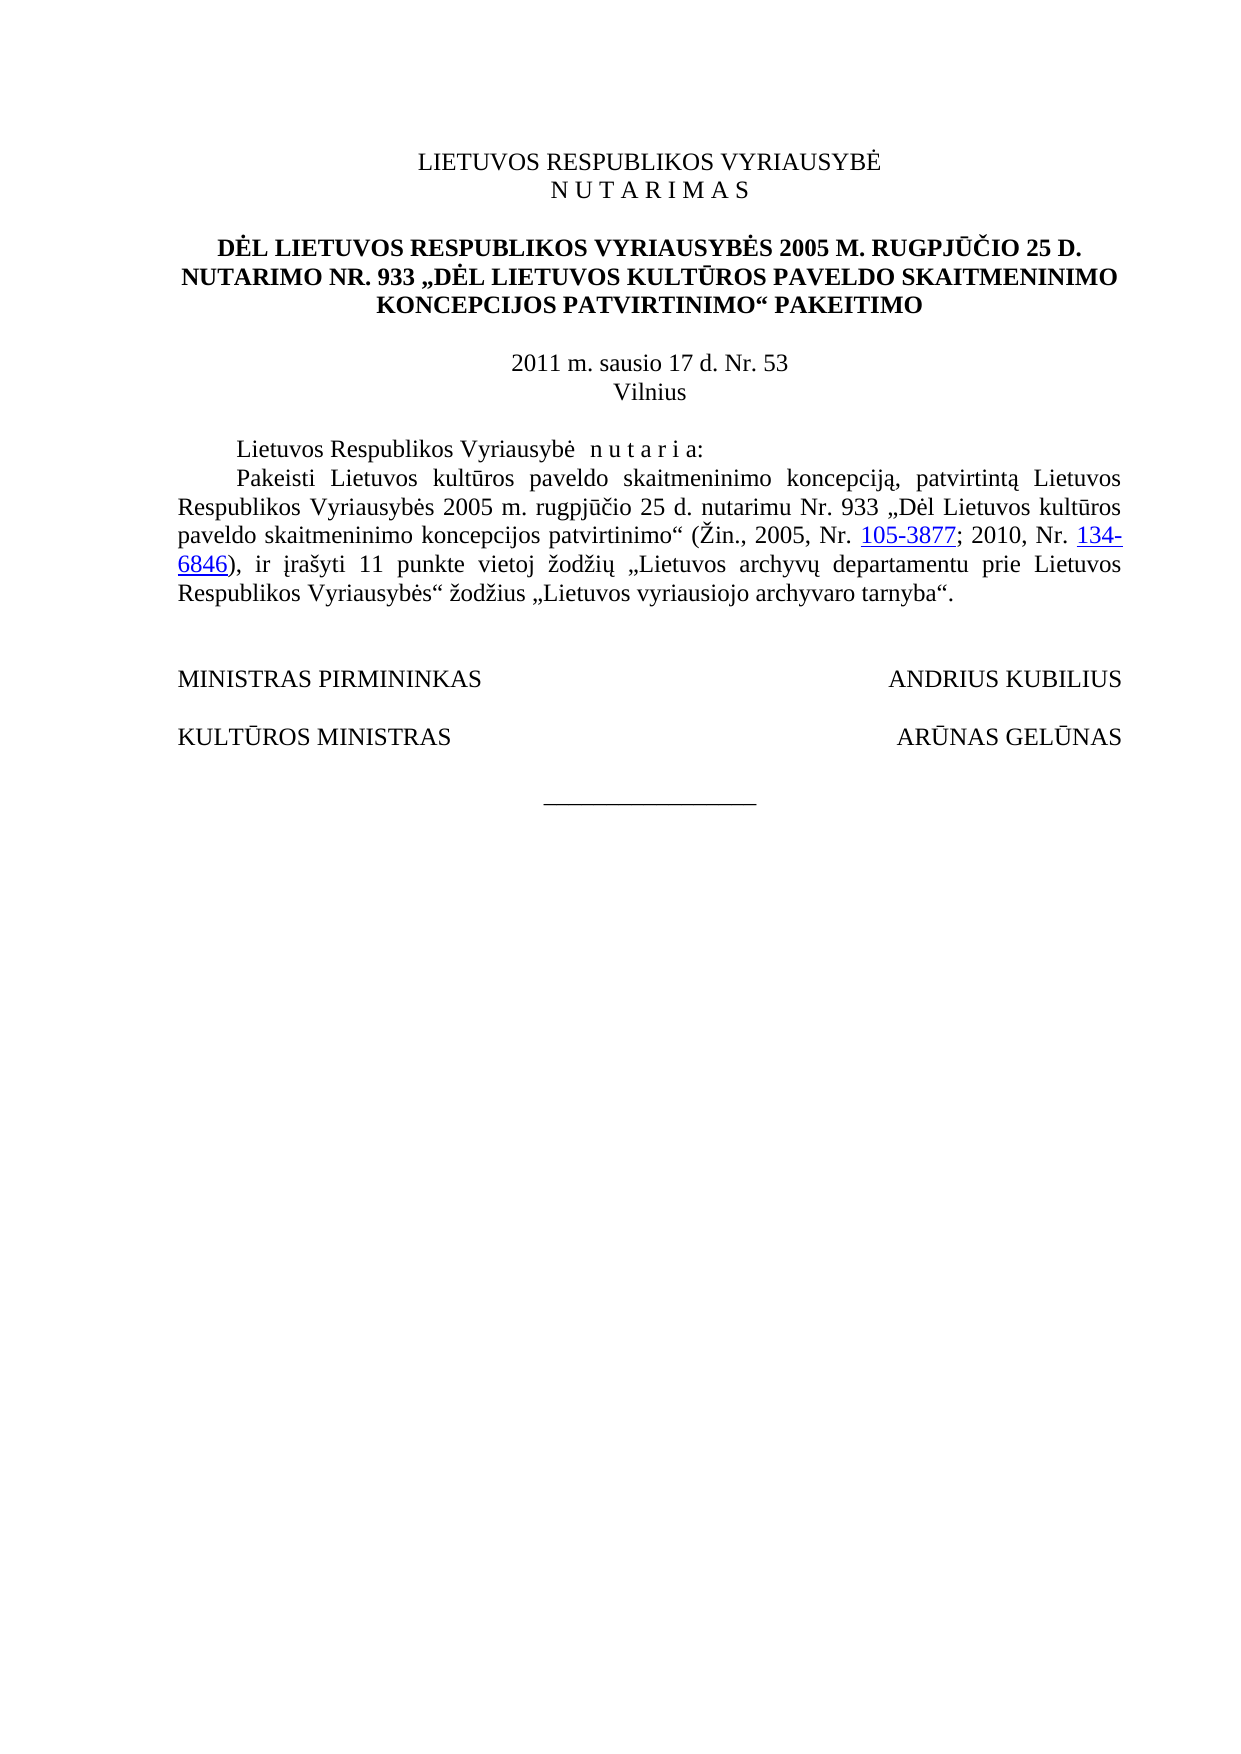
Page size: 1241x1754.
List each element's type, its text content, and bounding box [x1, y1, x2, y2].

text Lietuvos Respublikos Vyriausybė nutaria: [177, 434, 1122, 463]
text Pakeisti Lietuvos kultūros paveldo skaitmeninimo koncepciją, patvirtintą Lietuvos Respublikos Vyriausybės 2005 m. rugpjūčio 25 d. nutarimu Nr. 933 „Dėl Lietuvos kultūros paveldo skaitmeninimo koncepcijos patvirtinimo“ (Žin., 2005, Nr. 105-3877; 2010, Nr. 134-6846), ir įrašyti 11 punkte vietoj žodžių „Lietuvos archyvų departamentu prie Lietuvos Respublikos Vyriausybės“ žodžius „Lietuvos vyriausiojo archyvaro tarnyba“. [177, 463, 1122, 607]
text Lietuvos Respublikos Vyriausybė [177, 147, 1122, 176]
text KULTŪROS MINISTRAS ARŪNAS GELŪNAS [177, 722, 1122, 751]
text NUTARIMAS [177, 176, 1122, 204]
text _________________ [177, 779, 1122, 808]
text DĖL LIETUVOS RESPUBLIKOS VYRIAUSYBĖS 2005 M. RUGPJŪČIO 25 D. NUTARIMO NR. 933 „DĖL LIETUVOS KULTŪROS PAVELDO SKAITMENINIMO KONCEPCIJOS PATVIRTINIMO“ PAKEITIMO [177, 233, 1122, 319]
text 2011 m. sausio 17 d. Nr. 53 [177, 348, 1122, 377]
text MINISTRAS PIRMININKAS ANDRIUS KUBILIUS [177, 664, 1122, 693]
text Vilnius [177, 377, 1122, 406]
